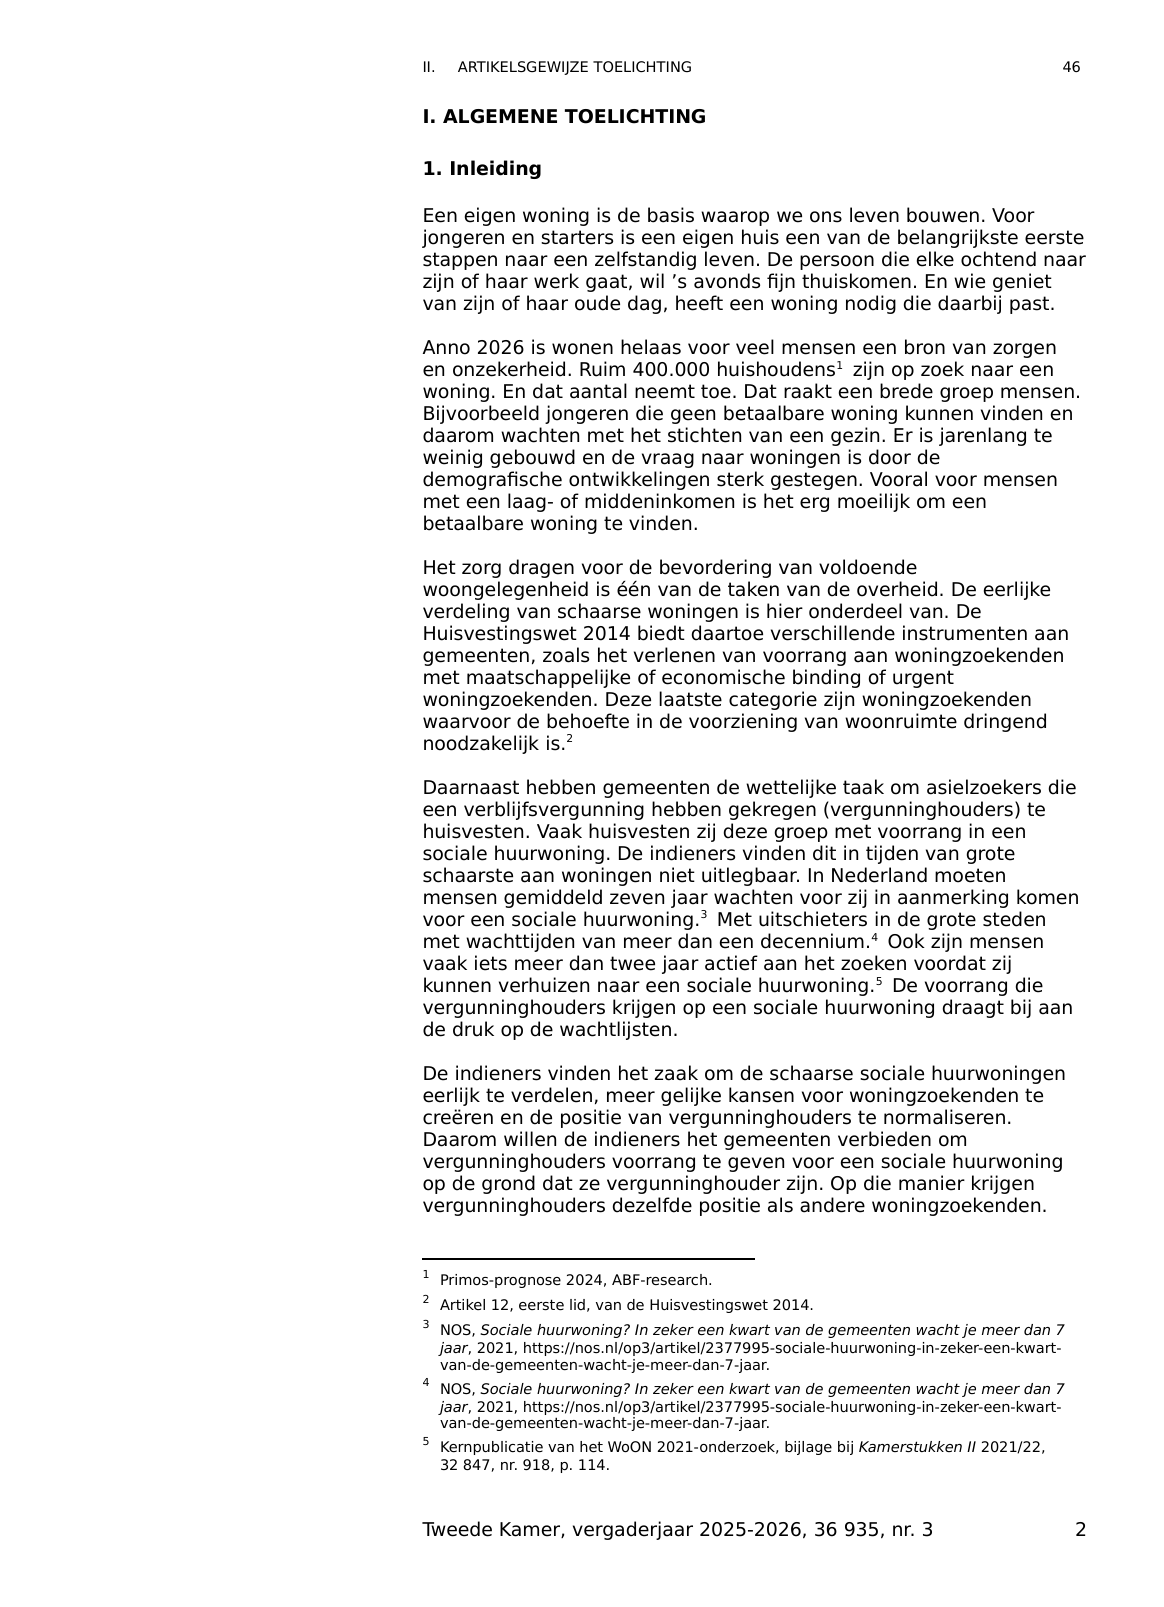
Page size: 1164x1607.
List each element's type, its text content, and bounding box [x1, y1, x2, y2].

text Daarnaast hebben gemeenten de wettelijke taak om asielzoekers die een verblijfsvergunning hebben gekregen (vergunninghouders) te huisvesten. Vaak huisvesten zij deze groep met voorrang in een sociale huurwoning. De indieners vinden dit in tijden van grote schaarste aan woningen niet uitlegbaar. In Nederland moeten mensen gemiddeld zeven jaar wachten voor zij in aanmerking komen voor een sociale huurwoning. Met uitschieters in de grote steden met wachttijden van meer dan een decennium. Ook zijn mensen vaak iets meer dan twee jaar actief aan het zoeken voordat zij kunnen verhuizen naar een sociale huurwoning. De voorrang die vergunninghouders krijgen op een sociale huurwoning draagt bij aan de druk op de wachtlijsten. [422, 777, 1087, 1041]
subtitle I. ALGEMENE TOELICHTING [422, 106, 1087, 128]
text De indieners vinden het zaak om de schaarse sociale huurwoningen eerlijk te verdelen, meer gelijke kansen voor woningzoekenden te creëren en de positie van vergunninghouders te normaliseren. Daarom willen de indieners het gemeenten verbieden om vergunninghouders voorrang te geven voor een sociale huurwoning op de grond dat ze vergunninghouder zijn. Op die manier krijgen vergunninghouders dezelfde positie als andere woningzoekenden. [422, 1063, 1087, 1217]
subtitle 1. Inleiding [422, 158, 1087, 180]
text NOS, Sociale huurwoning? In zeker een kwart van de gemeenten wacht je meer dan 7 jaar, 2021, https://nos.nl/op3/artikel/2377995-sociale-huurwoning-in-zeker-een-kwart-van-de-gemeenten-wacht-je-meer-dan-7-jaar. [422, 1377, 1087, 1432]
text Anno 2026 is wonen helaas voor veel mensen een bron van zorgen en onzekerheid. Ruim 400.000 huishoudens zijn op zoek naar een woning. En dat aantal neemt toe. Dat raakt een brede groep mensen. Bijvoorbeeld jongeren die geen betaalbare woning kunnen vinden en daarom wachten met het stichten van een gezin. Er is jarenlang te weinig gebouwd en de vraag naar woningen is door de demografische ontwikkelingen sterk gestegen. Vooral voor mensen met een laag- of middeninkomen is het erg moeilijk om een betaalbare woning te vinden. [422, 337, 1087, 535]
table_cell ARTIKELSGEWIJZE TOELICHTING [452, 59, 1027, 76]
text Artikel 12, eerste lid, van de Huisvestingswet 2014. [422, 1293, 1087, 1315]
text Een eigen woning is de basis waarop we ons leven bouwen. Voor jongeren en starters is een eigen huis een van de belangrijkste eerste stappen naar een zelfstandig leven. De persoon die elke ochtend naar zijn of haar werk gaat, wil ’s avonds fijn thuiskomen. En wie geniet van zijn of haar oude dag, heeft een woning nodig die daarbij past. [422, 205, 1087, 315]
text Het zorg dragen voor de bevordering van voldoende woongelegenheid is één van de taken van de overheid. De eerlijke verdeling van schaarse woningen is hier onderdeel van. De Huisvestingswet 2014 biedt daartoe verschillende instrumenten aan gemeenten, zoals het verlenen van voorrang aan woningzoekenden met maatschappelijke of economische binding of urgent woningzoekenden. Deze laatste categorie zijn woningzoekenden waarvoor de behoefte in de voorziening van woonruimte dringend noodzakelijk is. [422, 557, 1087, 755]
text Primos-prognose 2024, ABF-research. [422, 1268, 1087, 1290]
table_cell 46 [1028, 59, 1087, 76]
table_cell II. [422, 59, 452, 76]
text NOS, Sociale huurwoning? In zeker een kwart van de gemeenten wacht je meer dan 7 jaar, 2021, https://nos.nl/op3/artikel/2377995-sociale-huurwoning-in-zeker-een-kwart-van-de-gemeenten-wacht-je-meer-dan-7-jaar. [422, 1318, 1087, 1374]
text Kernpublicatie van het WoON 2021-onderzoek, bijlage bij Kamerstukken II 2021/22, 32 847, nr. 918, p. 114. [422, 1435, 1087, 1474]
